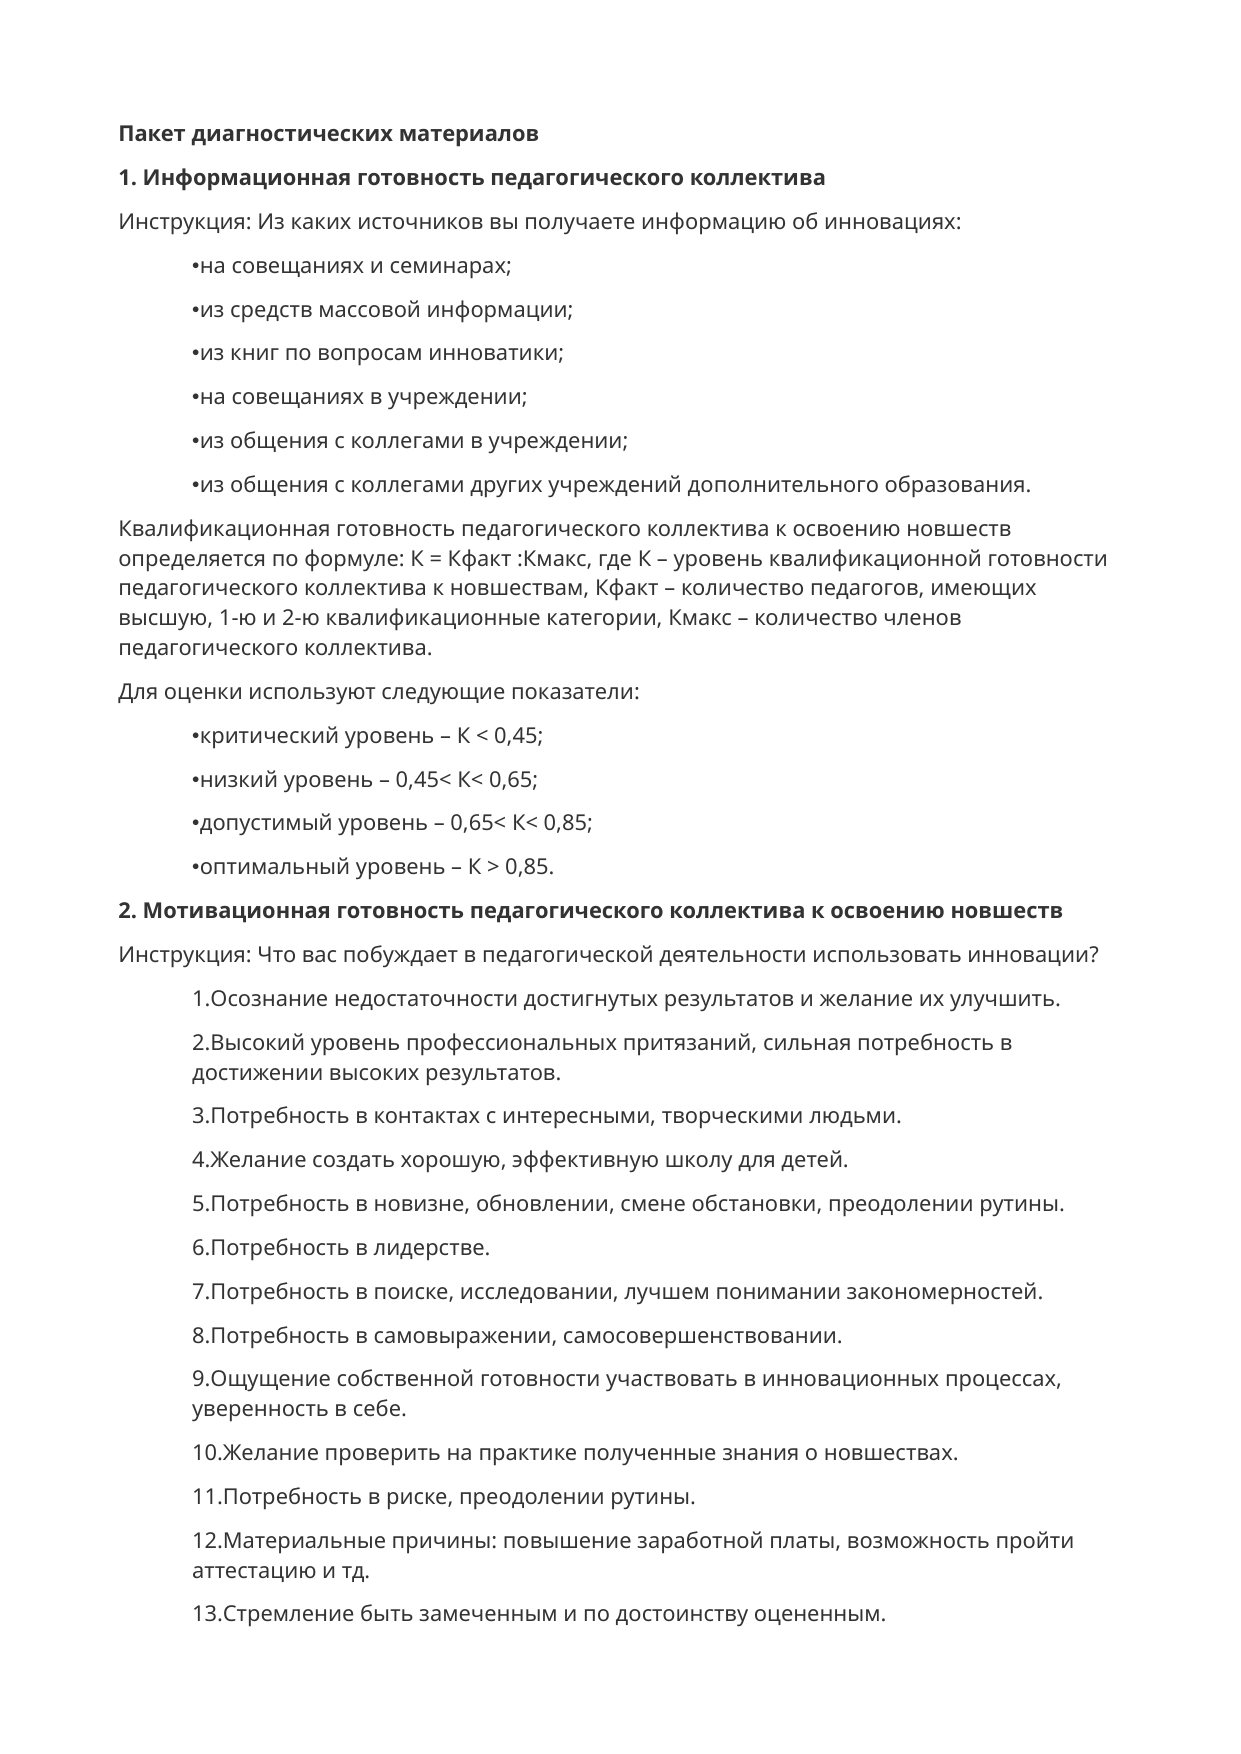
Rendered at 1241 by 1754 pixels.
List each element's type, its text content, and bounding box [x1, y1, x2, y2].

list критический уровень – К < 0,45; [118, 720, 1122, 749]
list Потребность в контактах с интересными, творческими людьми. [118, 1100, 1122, 1130]
list Высокий уровень профессиональных притязаний, сильная потребность в достижении высоких результатов. [118, 1027, 1122, 1086]
list Осознание недостаточности достигнутых результатов и желание их улучшить. [118, 983, 1122, 1013]
list на совещаниях и семинарах; [118, 250, 1122, 279]
list низкий уровень – 0,45< К< 0,65; [118, 763, 1122, 793]
text Пакет диагностических материалов [118, 118, 1122, 148]
list оптимальный уровень – К > 0,85. [118, 851, 1122, 881]
list Желание проверить на практике полученные знания о новшествах. [118, 1437, 1122, 1467]
text Квалификационная готовность педагогического коллектива к освоению новшеств определяется по формуле: К = Кфакт :Кмакс, где К – уровень квалификационной готовности педагогического коллектива к новшествам, Кфакт – количество педагогов, имеющих высшую, 1-ю и 2-ю квалификационные категории, Кмакс – количество членов педагогического коллектива. [118, 513, 1122, 662]
list Потребность в лидерстве. [118, 1232, 1122, 1262]
text Инструкция: Из каких источников вы получаете информацию об инновациях: [118, 206, 1122, 236]
list из книг по вопросам инноватики; [118, 337, 1122, 367]
text 1. Информационная готовность педагогического коллектива [118, 162, 1122, 192]
list Желание создать хорошую, эффективную школу для детей. [118, 1144, 1122, 1174]
list Материальные причины: повышение заработной платы, возможность пройти аттестацию и тд. [118, 1525, 1122, 1584]
text 2. Мотивационная готовность педагогического коллектива к освоению новшеств [118, 895, 1122, 925]
list на совещаниях в учреждении; [118, 381, 1122, 411]
list из средств массовой информации; [118, 293, 1122, 323]
list из общения с коллегами других учреждений дополнительного образования. [118, 469, 1122, 499]
text Для оценки используют следующие показатели: [118, 676, 1122, 706]
list из общения с коллегами в учреждении; [118, 425, 1122, 455]
list допустимый уровень – 0,65< К< 0,85; [118, 807, 1122, 837]
list Потребность в новизне, обновлении, смене обстановки, преодолении рутины. [118, 1188, 1122, 1218]
list Потребность в риске, преодолении рутины. [118, 1481, 1122, 1511]
list Ощущение собственной готовности участвовать в инновационных процессах, уверенность в себе. [118, 1363, 1122, 1423]
text Инструкция: Что вас побуждает в педагогической деятельности использовать инновации? [118, 939, 1122, 969]
list Потребность в поиске, исследовании, лучшем понимании закономерностей. [118, 1276, 1122, 1306]
list Стремление быть замеченным и по достоинству оцененным. [118, 1598, 1122, 1628]
list Потребность в самовыражении, самосовершенствовании. [118, 1319, 1122, 1349]
